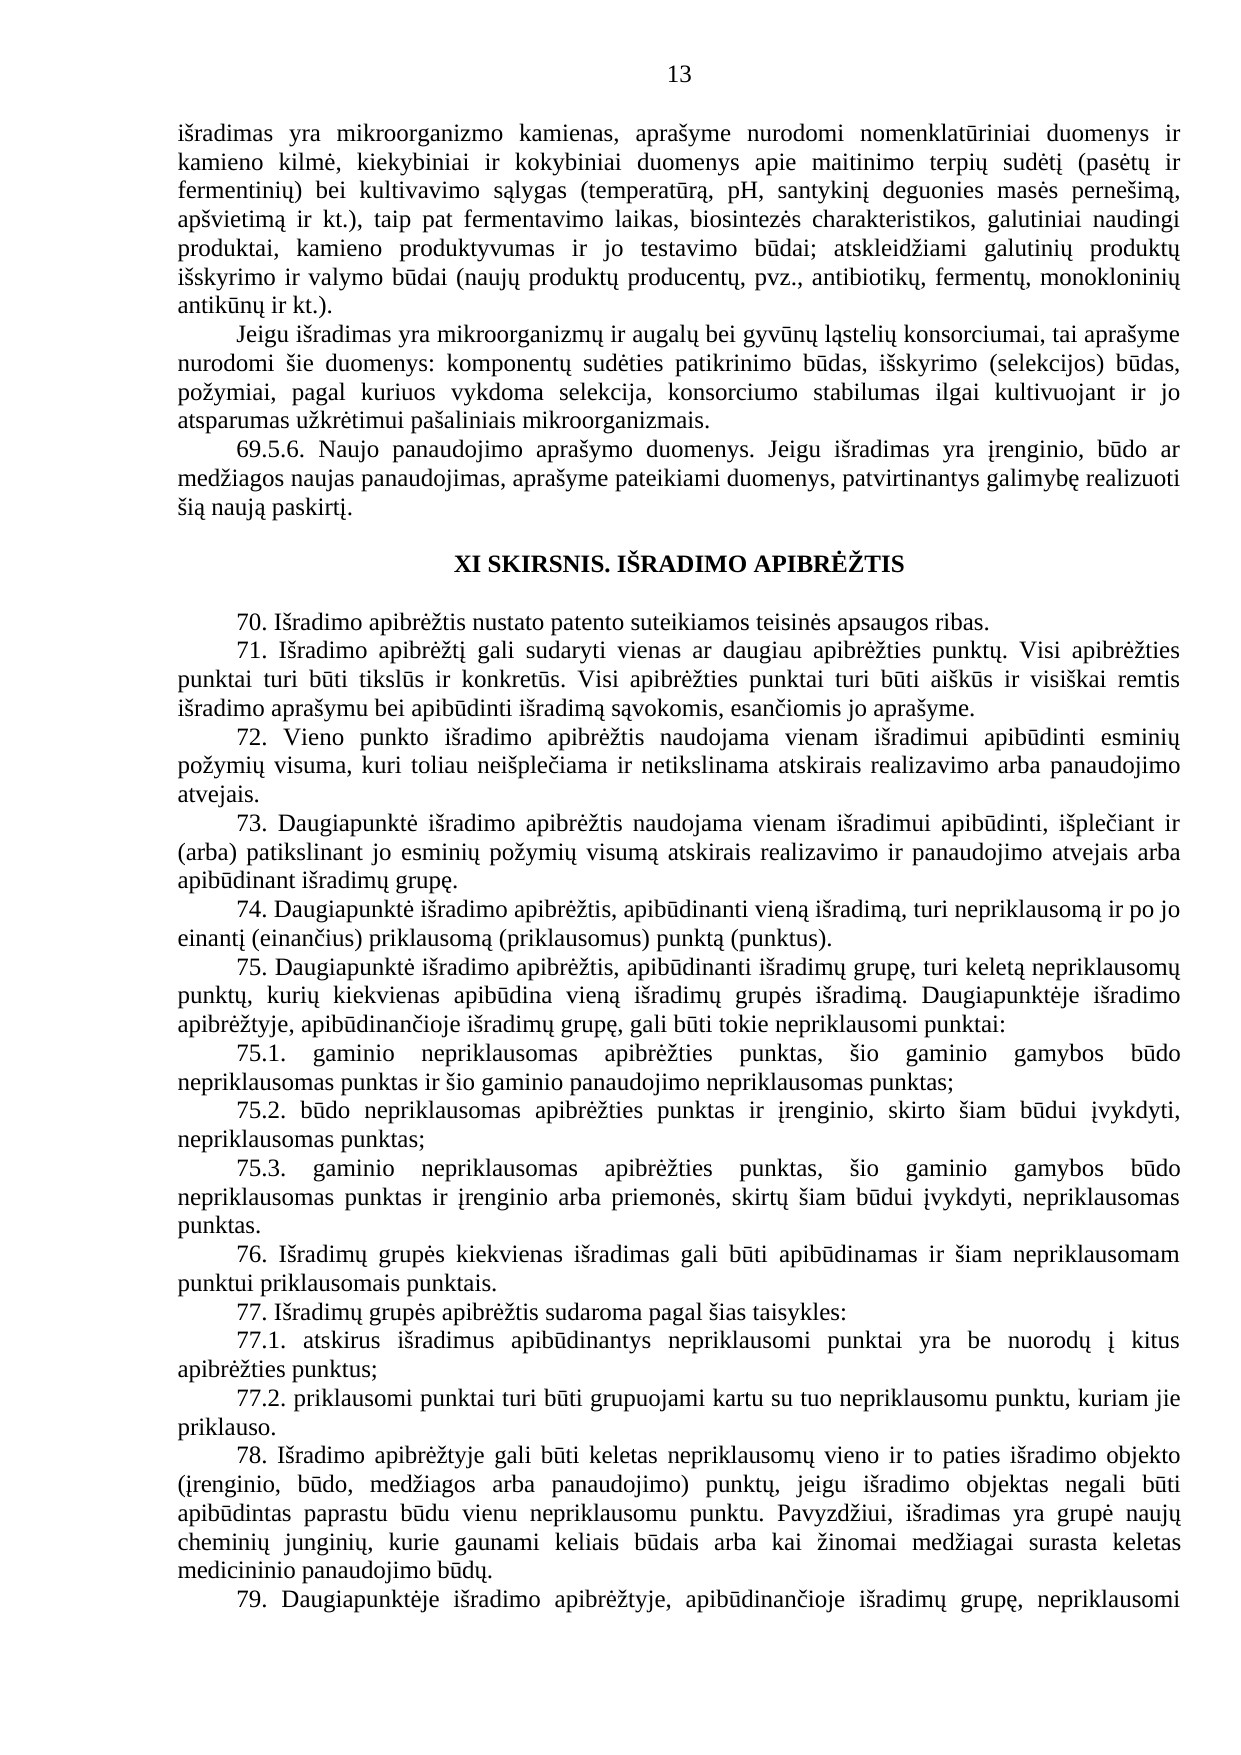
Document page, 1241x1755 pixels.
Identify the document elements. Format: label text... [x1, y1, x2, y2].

text 79. Daugiapunktėje išradimo apibrėžtyje, apibūdinančioje išradimų grupę, nepriklausomi [177, 1584, 1181, 1613]
text 71. Išradimo apibrėžtį gali sudaryti vienas ar daugiau apibrėžties punktų. Visi apibrėžties punktai turi būti tikslūs ir konkretūs. Visi apibrėžties punktai turi būti aiškūs ir visiškai remtis išradimo aprašymu bei apibūdinti išradimą sąvokomis, esančiomis jo aprašyme. [177, 636, 1181, 722]
text 78. Išradimo apibrėžtyje gali būti keletas nepriklausomų vieno ir to paties išradimo objekto (įrenginio, būdo, medžiagos arba panaudojimo) punktų, jeigu išradimo objektas negali būti apibūdintas paprastu būdu vienu nepriklausomu punktu. Pavyzdžiui, išradimas yra grupė naujų cheminių junginių, kurie gaunami keliais būdais arba kai žinomai medžiagai surasta keletas medicininio panaudojimo būdų. [177, 1441, 1181, 1584]
text 77.1. atskirus išradimus apibūdinantys nepriklausomi punktai yra be nuorodų į kitus apibrėžties punktus; [177, 1326, 1181, 1383]
text 75. Daugiapunktė išradimo apibrėžtis, apibūdinanti išradimų grupę, turi keletą nepriklausomų punktų, kurių kiekvienas apibūdina vieną išradimų grupės išradimą. Daugiapunktėje išradimo apibrėžtyje, apibūdinančioje išradimų grupę, gali būti tokie nepriklausomi punktai: [177, 952, 1181, 1038]
text 77.2. priklausomi punktai turi būti grupuojami kartu su tuo nepriklausomu punktu, kuriam jie priklauso. [177, 1383, 1181, 1441]
text XI SKIRSNIS. IŠRADIMO APIBRĖŽTIS [177, 549, 1181, 578]
text 75.2. būdo nepriklausomas apibrėžties punktas ir įrenginio, skirto šiam būdui įvykdyti, nepriklausomas punktas; [177, 1096, 1181, 1153]
text 77. Išradimų grupės apibrėžtis sudaroma pagal šias taisykles: [177, 1297, 1181, 1326]
text 73. Daugiapunktė išradimo apibrėžtis naudojama vienam išradimui apibūdinti, išplečiant ir (arba) patikslinant jo esminių požymių visumą atskirais realizavimo ir panaudojimo atvejais arba apibūdinant išradimų grupę. [177, 808, 1181, 894]
text 72. Vieno punkto išradimo apibrėžtis naudojama vienam išradimui apibūdinti esminių požymių visuma, kuri toliau neišplečiama ir netikslinama atskirais realizavimo arba panaudojimo atvejais. [177, 722, 1181, 808]
text Jeigu išradimas yra mikroorganizmų ir augalų bei gyvūnų ląstelių konsorciumai, tai aprašyme nurodomi šie duomenys: komponentų sudėties patikrinimo būdas, išskyrimo (selekcijos) būdas, požymiai, pagal kuriuos vykdoma selekcija, konsorciumo stabilumas ilgai kultivuojant ir jo atsparumas užkrėtimui pašaliniais mikroorganizmais. [177, 319, 1181, 434]
text 75.3. gaminio nepriklausomas apibrėžties punktas, šio gaminio gamybos būdo nepriklausomas punktas ir įrenginio arba priemonės, skirtų šiam būdui įvykdyti, nepriklausomas punktas. [177, 1153, 1181, 1239]
text 75.1. gaminio nepriklausomas apibrėžties punktas, šio gaminio gamybos būdo nepriklausomas punktas ir šio gaminio panaudojimo nepriklausomas punktas; [177, 1038, 1181, 1096]
text 70. Išradimo apibrėžtis nustato patento suteikiamos teisinės apsaugos ribas. [177, 607, 1181, 636]
text 69.5.6. Naujo panaudojimo aprašymo duomenys. Jeigu išradimas yra įrenginio, būdo ar medžiagos naujas panaudojimas, aprašyme pateikiami duomenys, patvirtinantys galimybę realizuoti šią naują paskirtį. [177, 434, 1181, 521]
text 76. Išradimų grupės kiekvienas išradimas gali būti apibūdinamas ir šiam nepriklausomam punktui priklausomais punktais. [177, 1239, 1181, 1297]
text 74. Daugiapunktė išradimo apibrėžtis, apibūdinanti vieną išradimą, turi nepriklausomą ir po jo einantį (einančius) priklausomą (priklausomus) punktą (punktus). [177, 894, 1181, 952]
text išradimas yra mikroorganizmo kamienas, aprašyme nurodomi nomenklatūriniai duomenys ir kamieno kilmė, kiekybiniai ir kokybiniai duomenys apie maitinimo terpių sudėtį (pasėtų ir fermentinių) bei kultivavimo sąlygas (temperatūrą, pH, santykinį deguonies masės pernešimą, apšvietimą ir kt.), taip pat fermentavimo laikas, biosintezės charakteristikos, galutiniai naudingi produktai, kamieno produktyvumas ir jo testavimo būdai; atskleidžiami galutinių produktų išskyrimo ir valymo būdai (naujų produktų producentų, pvz., antibiotikų, fermentų, monokloninių antikūnų ir kt.). [177, 118, 1181, 319]
